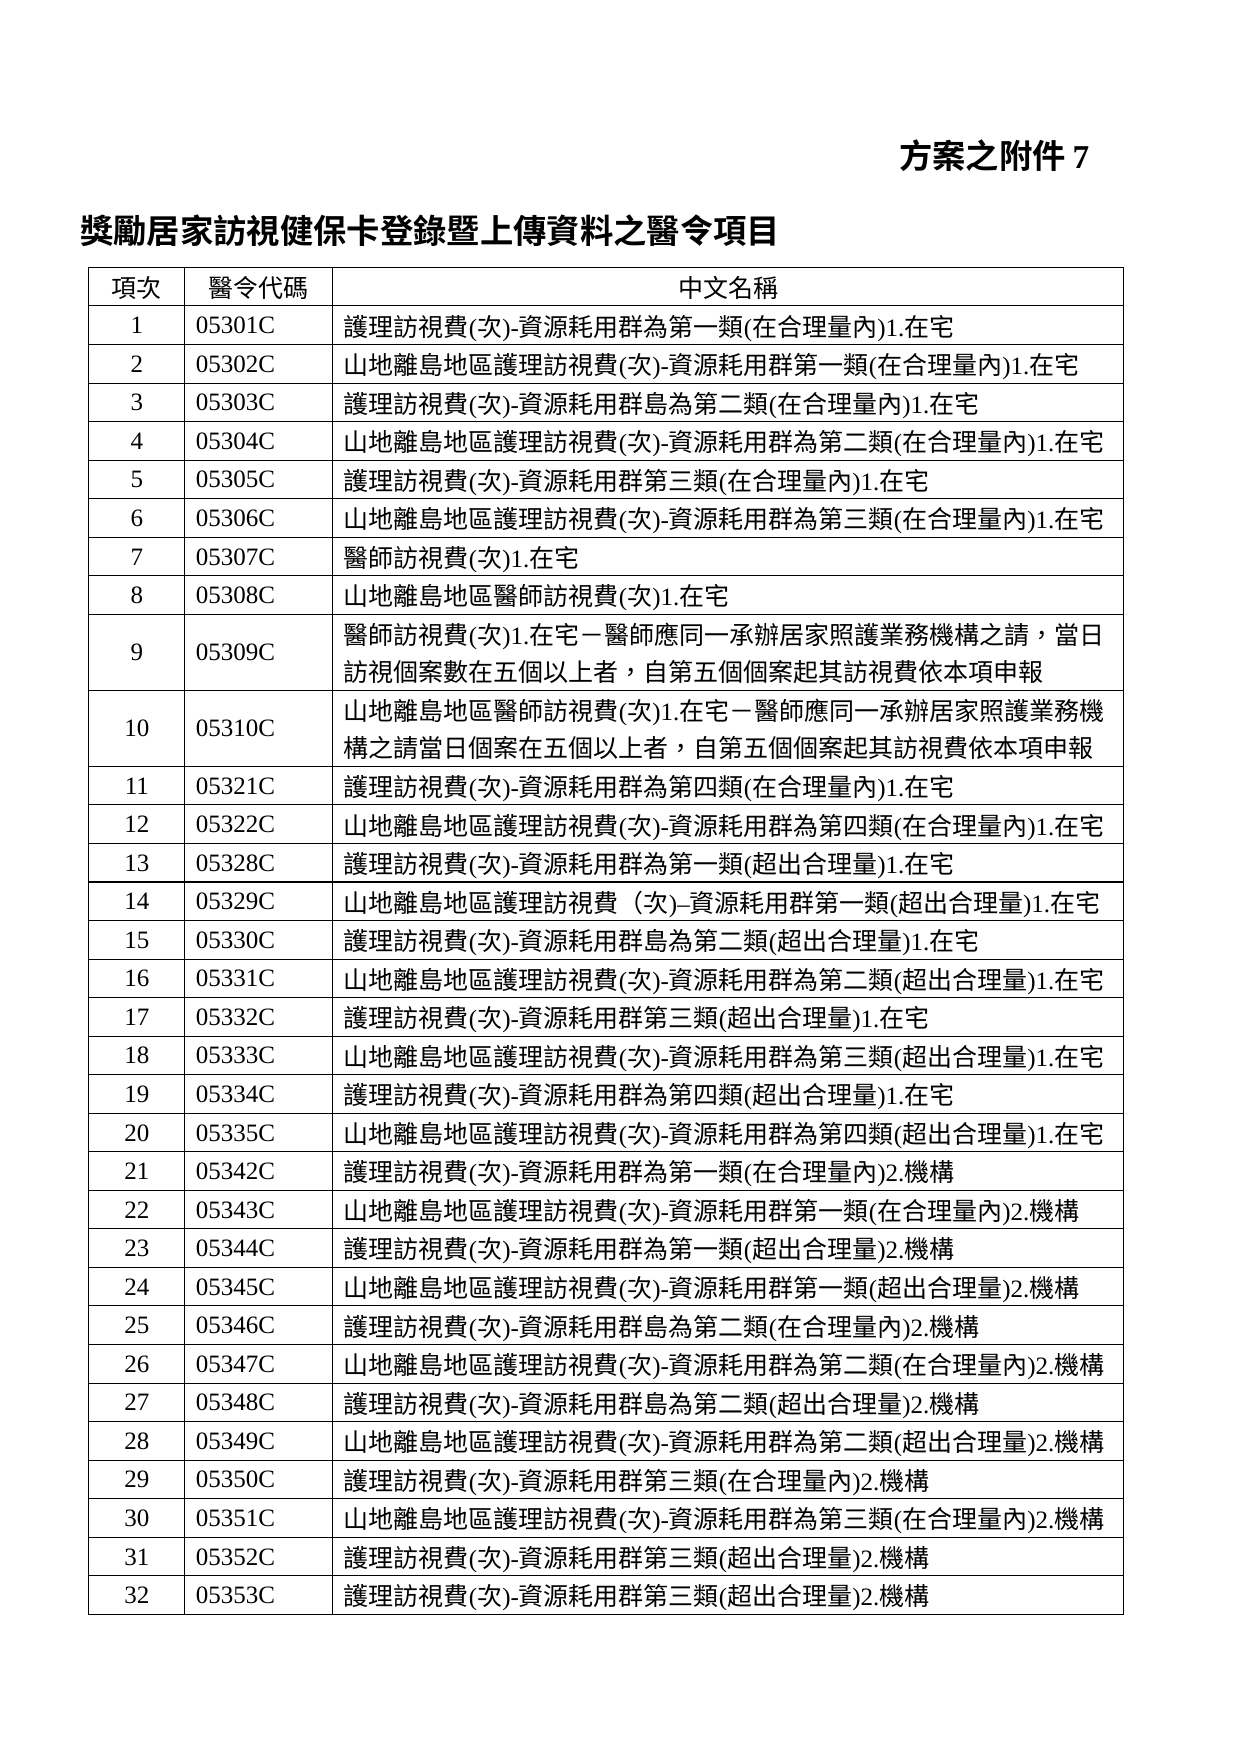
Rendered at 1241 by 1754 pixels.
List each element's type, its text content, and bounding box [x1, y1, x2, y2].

table_cell 12 [89, 805, 184, 843]
table_cell 17 [89, 998, 184, 1036]
table_cell 05334C [185, 1075, 332, 1113]
table_cell 山地離島地區護理訪視費(次)-資源耗用群第一類(在合理量內)1.在宅 [333, 345, 1123, 382]
table_cell 山地離島地區護理訪視費(次)-資源耗用群為第三類(在合理量內)2.機構 [333, 1499, 1123, 1537]
table_cell 山地離島地區護理訪視費(次)-資源耗用群為第二類(在合理量內)2.機構 [333, 1345, 1123, 1382]
table_cell 護理訪視費(次)-資源耗用群第三類(超出合理量)2.機構 [333, 1538, 1123, 1575]
table_cell 2 [89, 345, 184, 382]
table_cell 32 [89, 1576, 184, 1614]
table_cell 山地離島地區護理訪視費（次)–資源耗用群第一類(超出合理量)1.在宅 [333, 883, 1123, 920]
table_cell 05321C [185, 767, 332, 804]
table_cell 05304C [185, 422, 332, 459]
table_cell 7 [89, 538, 184, 575]
table_cell 05344C [185, 1229, 332, 1267]
table_cell 山地離島地區護理訪視費(次)-資源耗用群為第二類(超出合理量)1.在宅 [333, 960, 1123, 997]
table_cell 山地離島地區醫師訪視費(次)1.在宅－醫師應同一承辦居家照護業務機構之請當日個案在五個以上者，自第五個個案起其訪視費依本項申報 [333, 691, 1123, 766]
table_cell 山地離島地區護理訪視費(次)-資源耗用群為第三類(超出合理量)1.在宅 [333, 1037, 1123, 1074]
table_cell 山地離島地區護理訪視費(次)-資源耗用群為第二類(在合理量內)1.在宅 [333, 422, 1123, 459]
table_cell 護理訪視費(次)-資源耗用群島為第二類(在合理量內)2.機構 [333, 1306, 1123, 1344]
table_cell 山地離島地區醫師訪視費(次)1.在宅 [333, 576, 1123, 614]
table_cell 護理訪視費(次)-資源耗用群島為第二類(超出合理量)2.機構 [333, 1384, 1123, 1421]
table_cell 05353C [185, 1576, 332, 1614]
table_cell 05322C [185, 805, 332, 843]
table_cell 05352C [185, 1538, 332, 1575]
table_cell 05310C [185, 691, 332, 766]
table_cell 05345C [185, 1268, 332, 1305]
table_cell 23 [89, 1229, 184, 1267]
table_cell 護理訪視費(次)-資源耗用群為第一類(超出合理量)1.在宅 [333, 844, 1123, 881]
table_cell 05309C [185, 615, 332, 690]
text 方案之附件7 [30, 117, 1089, 192]
table_cell 護理訪視費(次)-資源耗用群為第一類(在合理量內)1.在宅 [333, 306, 1123, 344]
table_cell 31 [89, 1538, 184, 1575]
table_cell 05333C [185, 1037, 332, 1074]
table_cell 護理訪視費(次)-資源耗用群為第一類(在合理量內)2.機構 [333, 1152, 1123, 1190]
table_cell 山地離島地區護理訪視費(次)-資源耗用群為第四類(超出合理量)1.在宅 [333, 1114, 1123, 1151]
table_header 項次 [89, 268, 184, 305]
table_cell 護理訪視費(次)-資源耗用群第三類(在合理量內)1.在宅 [333, 461, 1123, 498]
table_cell 15 [89, 921, 184, 958]
table_cell 29 [89, 1461, 184, 1498]
table_cell 6 [89, 499, 184, 537]
table_cell 05348C [185, 1384, 332, 1421]
table_cell 山地離島地區護理訪視費(次)-資源耗用群第一類(在合理量內)2.機構 [333, 1191, 1123, 1228]
table_header 中文名稱 [333, 268, 1123, 305]
table_cell 醫師訪視費(次)1.在宅 [333, 538, 1123, 575]
table_cell 21 [89, 1152, 184, 1190]
table_cell 05350C [185, 1461, 332, 1498]
table_cell 山地離島地區護理訪視費(次)-資源耗用群為第三類(在合理量內)1.在宅 [333, 499, 1123, 537]
table_cell 護理訪視費(次)-資源耗用群為第四類(在合理量內)1.在宅 [333, 767, 1123, 804]
table_cell 05349C [185, 1422, 332, 1459]
table_cell 10 [89, 691, 184, 766]
table_cell 16 [89, 960, 184, 997]
table_cell 05302C [185, 345, 332, 382]
table_cell 27 [89, 1384, 184, 1421]
table_cell 護理訪視費(次)-資源耗用群為第四類(超出合理量)1.在宅 [333, 1075, 1123, 1113]
table_cell 醫師訪視費(次)1.在宅－醫師應同一承辦居家照護業務機構之請，當日訪視個案數在五個以上者，自第五個個案起其訪視費依本項申報 [333, 615, 1123, 690]
table_cell 26 [89, 1345, 184, 1382]
table_cell 14 [89, 883, 184, 920]
table_cell 28 [89, 1422, 184, 1459]
table_cell 05332C [185, 998, 332, 1036]
table_cell 05306C [185, 499, 332, 537]
table_cell 8 [89, 576, 184, 614]
table_cell 05343C [185, 1191, 332, 1228]
table_cell 18 [89, 1037, 184, 1074]
table_cell 13 [89, 844, 184, 881]
table_cell 9 [89, 615, 184, 690]
table_cell 05330C [185, 921, 332, 958]
text 獎勵居家訪視健保卡登錄暨上傳資料之醫令項目 [80, 192, 1089, 267]
table_cell 護理訪視費(次)-資源耗用群第三類(超出合理量)1.在宅 [333, 998, 1123, 1036]
table_cell 05351C [185, 1499, 332, 1537]
table_cell 05303C [185, 384, 332, 421]
table_cell 3 [89, 384, 184, 421]
table_cell 05307C [185, 538, 332, 575]
table_cell 22 [89, 1191, 184, 1228]
table_cell 05335C [185, 1114, 332, 1151]
table_cell 山地離島地區護理訪視費(次)-資源耗用群為第二類(超出合理量)2.機構 [333, 1422, 1123, 1459]
table_cell 30 [89, 1499, 184, 1537]
table_cell 05308C [185, 576, 332, 614]
table_cell 1 [89, 306, 184, 344]
table_cell 護理訪視費(次)-資源耗用群第三類(超出合理量)2.機構 [333, 1576, 1123, 1614]
table_header 醫令代碼 [185, 268, 332, 305]
table_cell 25 [89, 1306, 184, 1344]
table_cell 20 [89, 1114, 184, 1151]
table_cell 05342C [185, 1152, 332, 1190]
table_cell 05346C [185, 1306, 332, 1344]
table_cell 護理訪視費(次)-資源耗用群第三類(在合理量內)2.機構 [333, 1461, 1123, 1498]
table_cell 護理訪視費(次)-資源耗用群為第一類(超出合理量)2.機構 [333, 1229, 1123, 1267]
table_cell 護理訪視費(次)-資源耗用群島為第二類(在合理量內)1.在宅 [333, 384, 1123, 421]
table_cell 05305C [185, 461, 332, 498]
table_cell 護理訪視費(次)-資源耗用群島為第二類(超出合理量)1.在宅 [333, 921, 1123, 958]
table_cell 4 [89, 422, 184, 459]
table_cell 05328C [185, 844, 332, 881]
table_cell 05301C [185, 306, 332, 344]
table_cell 05329C [185, 883, 332, 920]
table_cell 05347C [185, 1345, 332, 1382]
table_cell 24 [89, 1268, 184, 1305]
table_cell 山地離島地區護理訪視費(次)-資源耗用群第一類(超出合理量)2.機構 [333, 1268, 1123, 1305]
table_cell 19 [89, 1075, 184, 1113]
table_cell 05331C [185, 960, 332, 997]
table_cell 5 [89, 461, 184, 498]
table_cell 11 [89, 767, 184, 804]
table_cell 山地離島地區護理訪視費(次)-資源耗用群為第四類(在合理量內)1.在宅 [333, 805, 1123, 843]
